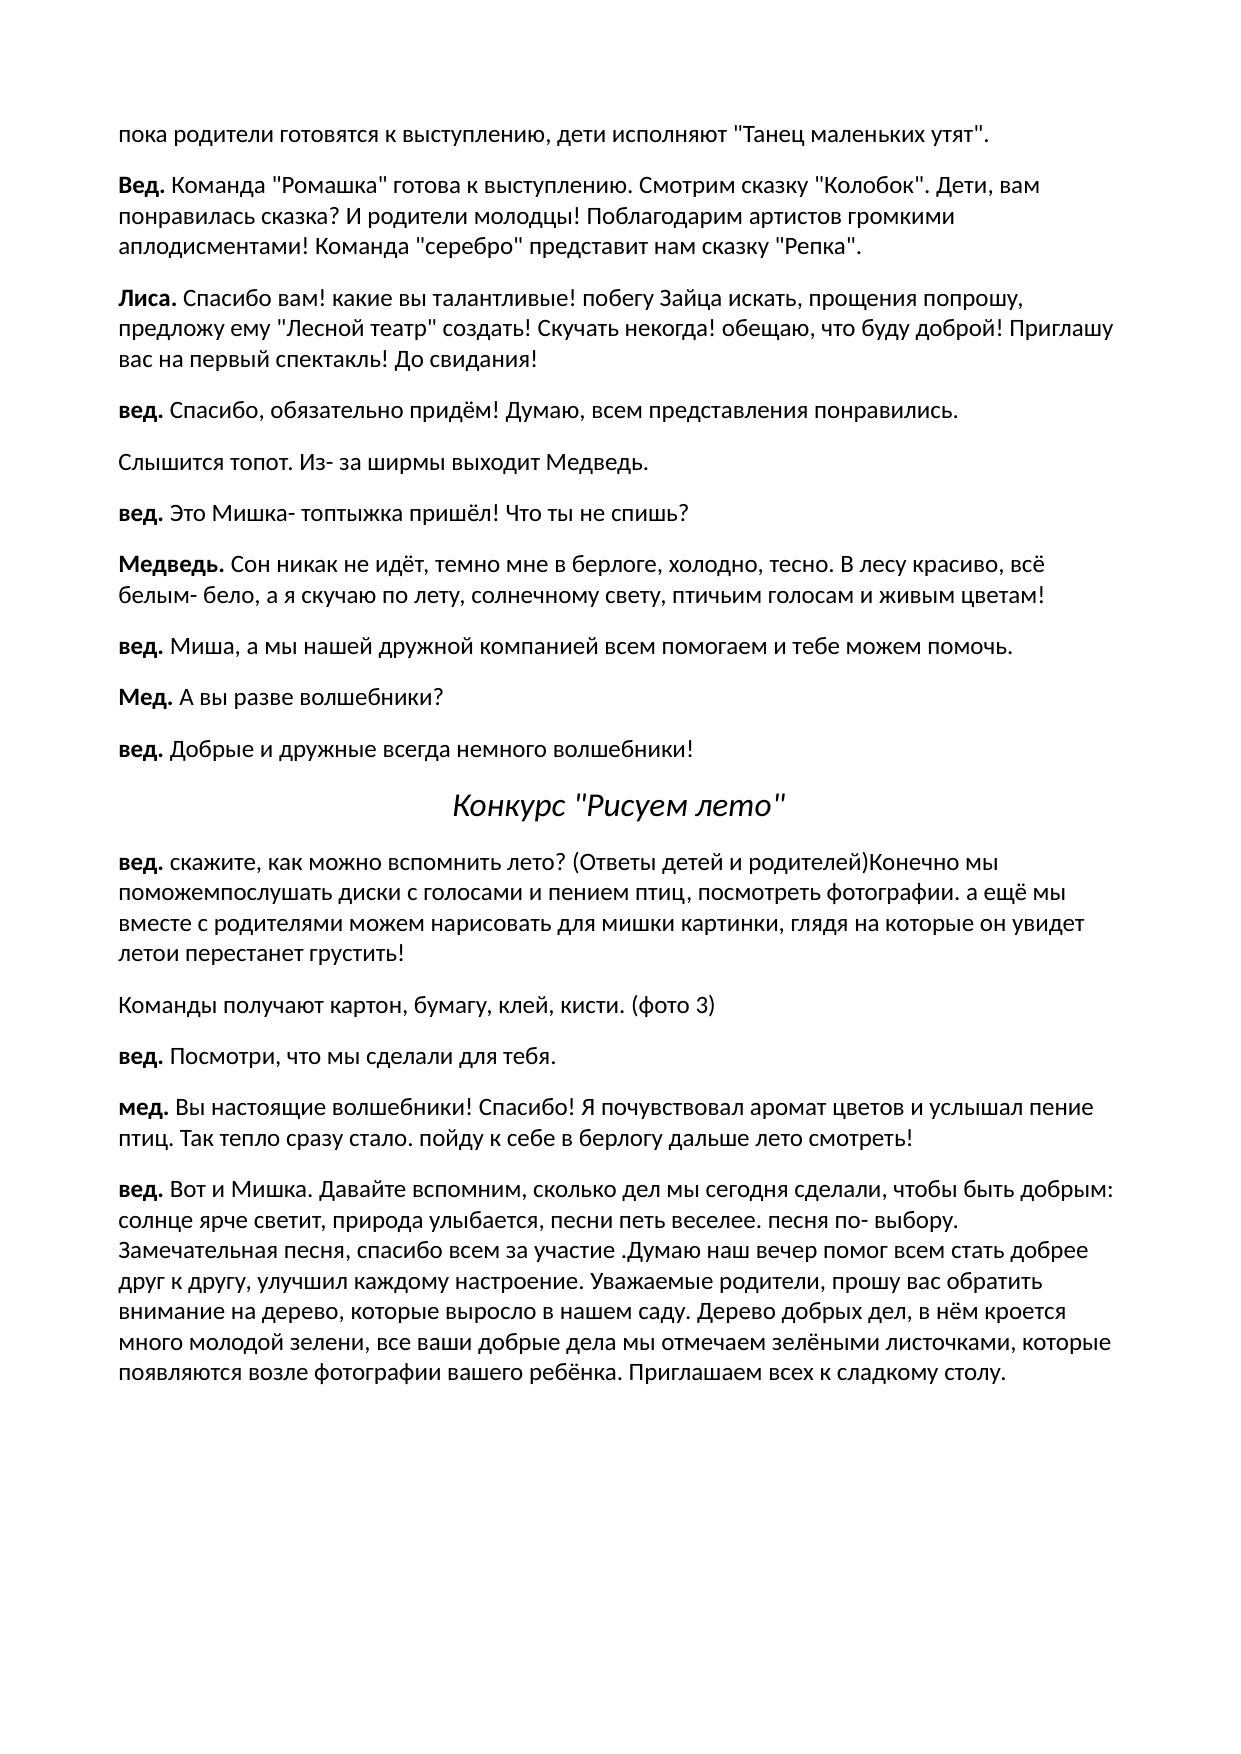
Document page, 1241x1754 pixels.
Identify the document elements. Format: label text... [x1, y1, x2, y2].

text Вед. Команда "Ромашка" готова к выступлению. Смотрим сказку "Колобок". Дети, вам понравилась сказка? И родители молодцы! Поблагодарим артистов громкими аплодисментами! Команда "серебро" представит нам сказку "Репка". [118, 169, 1122, 261]
text мед. Вы настоящие волшебники! Спасибо! Я почувствовал аромат цветов и услышал пение птиц. Так тепло сразу стало. пойду к себе в берлогу дальше лето смотреть! [118, 1091, 1122, 1152]
text Команды получают картон, бумагу, клей, кисти. (фото 3) [118, 989, 1122, 1019]
text вед. скажите, как можно вспомнить лето? (Ответы детей и родителей)Конечно мы поможемпослушать диски с голосами и пением птиц, посмотреть фотографии. а ещё мы вместе с родителями можем нарисовать для мишки картинки, глядя на которые он увидет летои перестанет грустить! [118, 846, 1122, 968]
text вед. Вот и Мишка. Давайте вспомним, сколько дел мы сегодня сделали, чтобы быть добрым: солнце ярче светит, природа улыбается, песни петь веселее. песня по- выбору. Замечательная песня, спасибо всем за участие .Думаю наш вечер помог всем стать добрее друг к другу, улучшил каждому настроение. Уважаемые родители, прошу вас обратить внимание на дерево, которые выросло в нашем саду. Дерево добрых дел, в нём кроется много молодой зелени, все ваши добрые дела мы отмечаем зелёными листочками, которые появляются возле фотографии вашего ребёнка. Приглашаем всех к сладкому столу. [118, 1173, 1122, 1387]
text вед. Миша, а мы нашей дружной компанией всем помогаем и тебе можем помочь. [118, 630, 1122, 661]
text Слышится топот. Из- за ширмы выходит Медведь. [118, 446, 1122, 476]
text Мед. А вы разве волшебники? [118, 682, 1122, 712]
text пока родители готовятся к выступлению, дети исполняют "Танец маленьких утят". [118, 118, 1122, 149]
text вед. Спасибо, обязательно придём! Думаю, всем представления понравились. [118, 394, 1122, 425]
text вед. Это Мишка- топтыжка пришёл! Что ты не спишь? [118, 497, 1122, 527]
text вед. Добрые и дружные всегда немного волшебники! [118, 733, 1122, 763]
text Конкурс "Рисуем лето" [118, 784, 1122, 825]
text вед. Посмотри, что мы сделали для тебя. [118, 1040, 1122, 1071]
text Медведь. Сон никак не идёт, темно мне в берлоге, холодно, тесно. В лесу красиво, всё белым- бело, а я скучаю по лету, солнечному свету, птичьим голосам и живым цветам! [118, 548, 1122, 609]
text Лиса. Спасибо вам! какие вы талантливые! побегу Зайца искать, прощения попрошу, предложу ему "Лесной театр" создать! Скучать некогда! обещаю, что буду доброй! Приглашу вас на первый спектакль! До свидания! [118, 282, 1122, 373]
